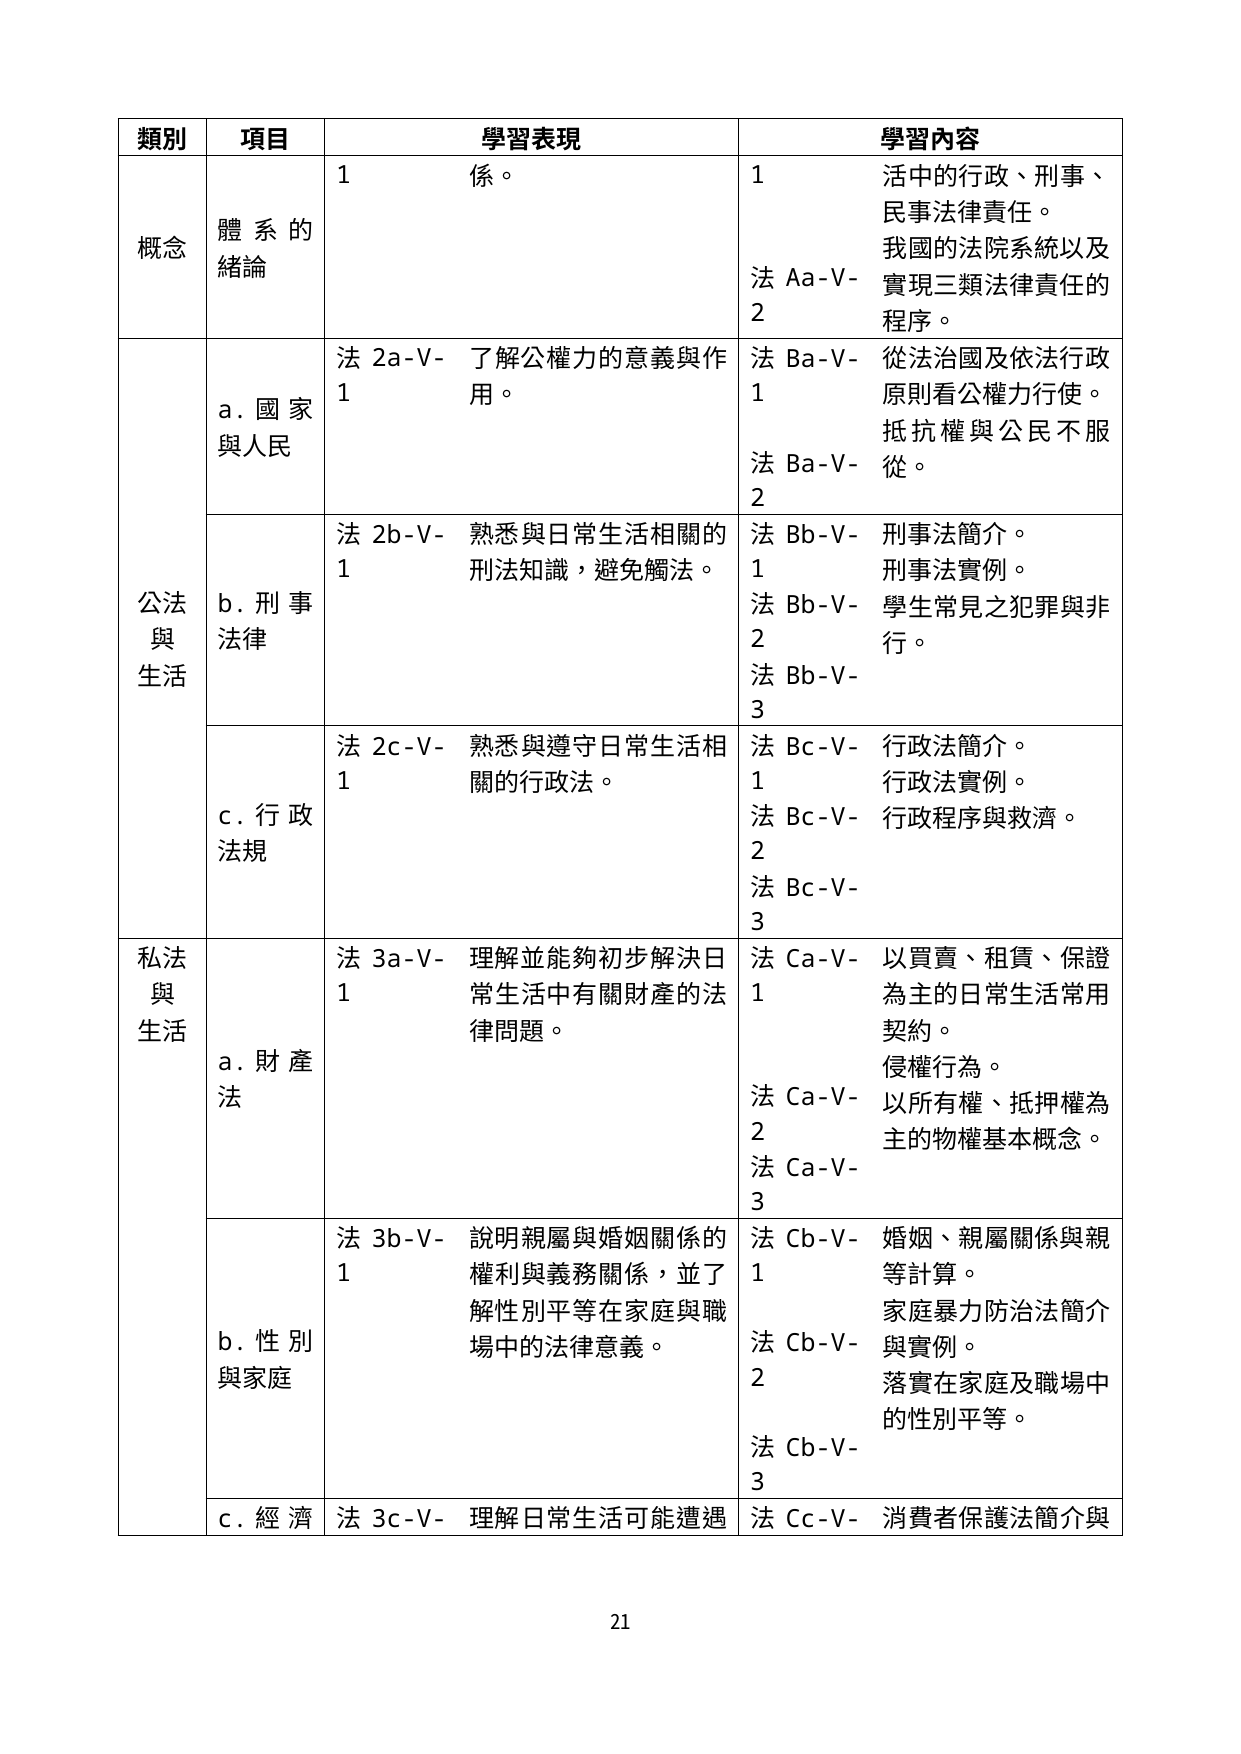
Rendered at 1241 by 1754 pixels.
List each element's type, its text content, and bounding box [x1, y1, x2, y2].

table_cell 法3a-V-1 [325, 939, 458, 1217]
table_cell 法2a-V-1 [325, 339, 458, 513]
table_header 類別 [119, 119, 206, 155]
table_cell a.國家與人民 [207, 339, 324, 513]
table_cell 刑事法簡介。 刑事法實例。 學生常見之犯罪與非行。 [871, 515, 1122, 725]
table_cell 消費者保護法簡介與 [871, 1499, 1122, 1535]
table_cell 法Cc-V- [739, 1499, 871, 1535]
table_cell 法Bb-V-1 法Bb-V-2 法Bb-V-3 [739, 515, 871, 725]
table_header 學習表現 [325, 119, 738, 155]
table_cell c.經濟 [207, 1499, 324, 1535]
table_cell 法Ba-V-1 法Ba-V-2 [739, 339, 871, 513]
table_cell 法3b-V-1 [325, 1219, 458, 1498]
table_cell 以買賣、租賃、保證為主的日常生活常用契約。 侵權行為。 以所有權、抵押權為主的物權基本概念。 [871, 939, 1122, 1217]
table_cell a.財產法 [207, 939, 324, 1217]
table_cell 行政法簡介。 行政法實例。 行政程序與救濟。 [871, 726, 1122, 937]
table_cell 公法與 生活 [119, 339, 206, 937]
table_cell c.行政法規 [207, 726, 324, 937]
table_cell 熟悉與遵守日常生活相關的行政法。 [458, 726, 738, 937]
table_header 項目 [207, 119, 324, 155]
table_cell 法2b-V-1 [325, 515, 458, 725]
table_cell 熟悉與日常生活相關的刑法知識，避免觸法。 [458, 515, 738, 725]
table_cell 法Bc-V-1 法Bc-V-2 法Bc-V-3 [739, 726, 871, 937]
table_cell 理解日常生活可能遭遇 [458, 1499, 738, 1535]
table_cell b.性別與家庭 [207, 1219, 324, 1498]
table_cell 係。 [458, 156, 738, 338]
table_cell 婚姻、親屬關係與親等計算。 家庭暴力防治法簡介與實例。 落實在家庭及職場中的性別平等。 [871, 1219, 1122, 1498]
table_cell 體系的緒論 [207, 156, 324, 338]
table_cell 了解公權力的意義與作用。 [458, 339, 738, 513]
table_cell 1 [325, 156, 458, 338]
table_cell 法Ca-V-1 法Ca-V-2 法Ca-V-3 [739, 939, 871, 1217]
table_cell 1 法Aa-V-2 [739, 156, 871, 338]
table_cell 私法與 生活 [119, 939, 206, 1535]
table_cell 法Cb-V-1 法Cb-V-2 法Cb-V-3 [739, 1219, 871, 1498]
table_cell 法3c-V- [325, 1499, 458, 1535]
table_cell 從法治國及依法行政原則看公權力行使。 抵抗權與公民不服從。 [871, 339, 1122, 513]
table_cell 概念 [119, 156, 206, 338]
table_header 學習內容 [739, 119, 1122, 155]
table_cell 理解並能夠初步解決日常生活中有關財產的法律問題。 [458, 939, 738, 1217]
table_cell 說明親屬與婚姻關係的權利與義務關係，並了解性別平等在家庭與職場中的法律意義。 [458, 1219, 738, 1498]
table_cell b.刑事法律 [207, 515, 324, 725]
table_cell 法2c-V-1 [325, 726, 458, 937]
table_cell 活中的行政、刑事、民事法律責任。 我國的法院系統以及實現三類法律責任的程序。 [871, 156, 1122, 338]
